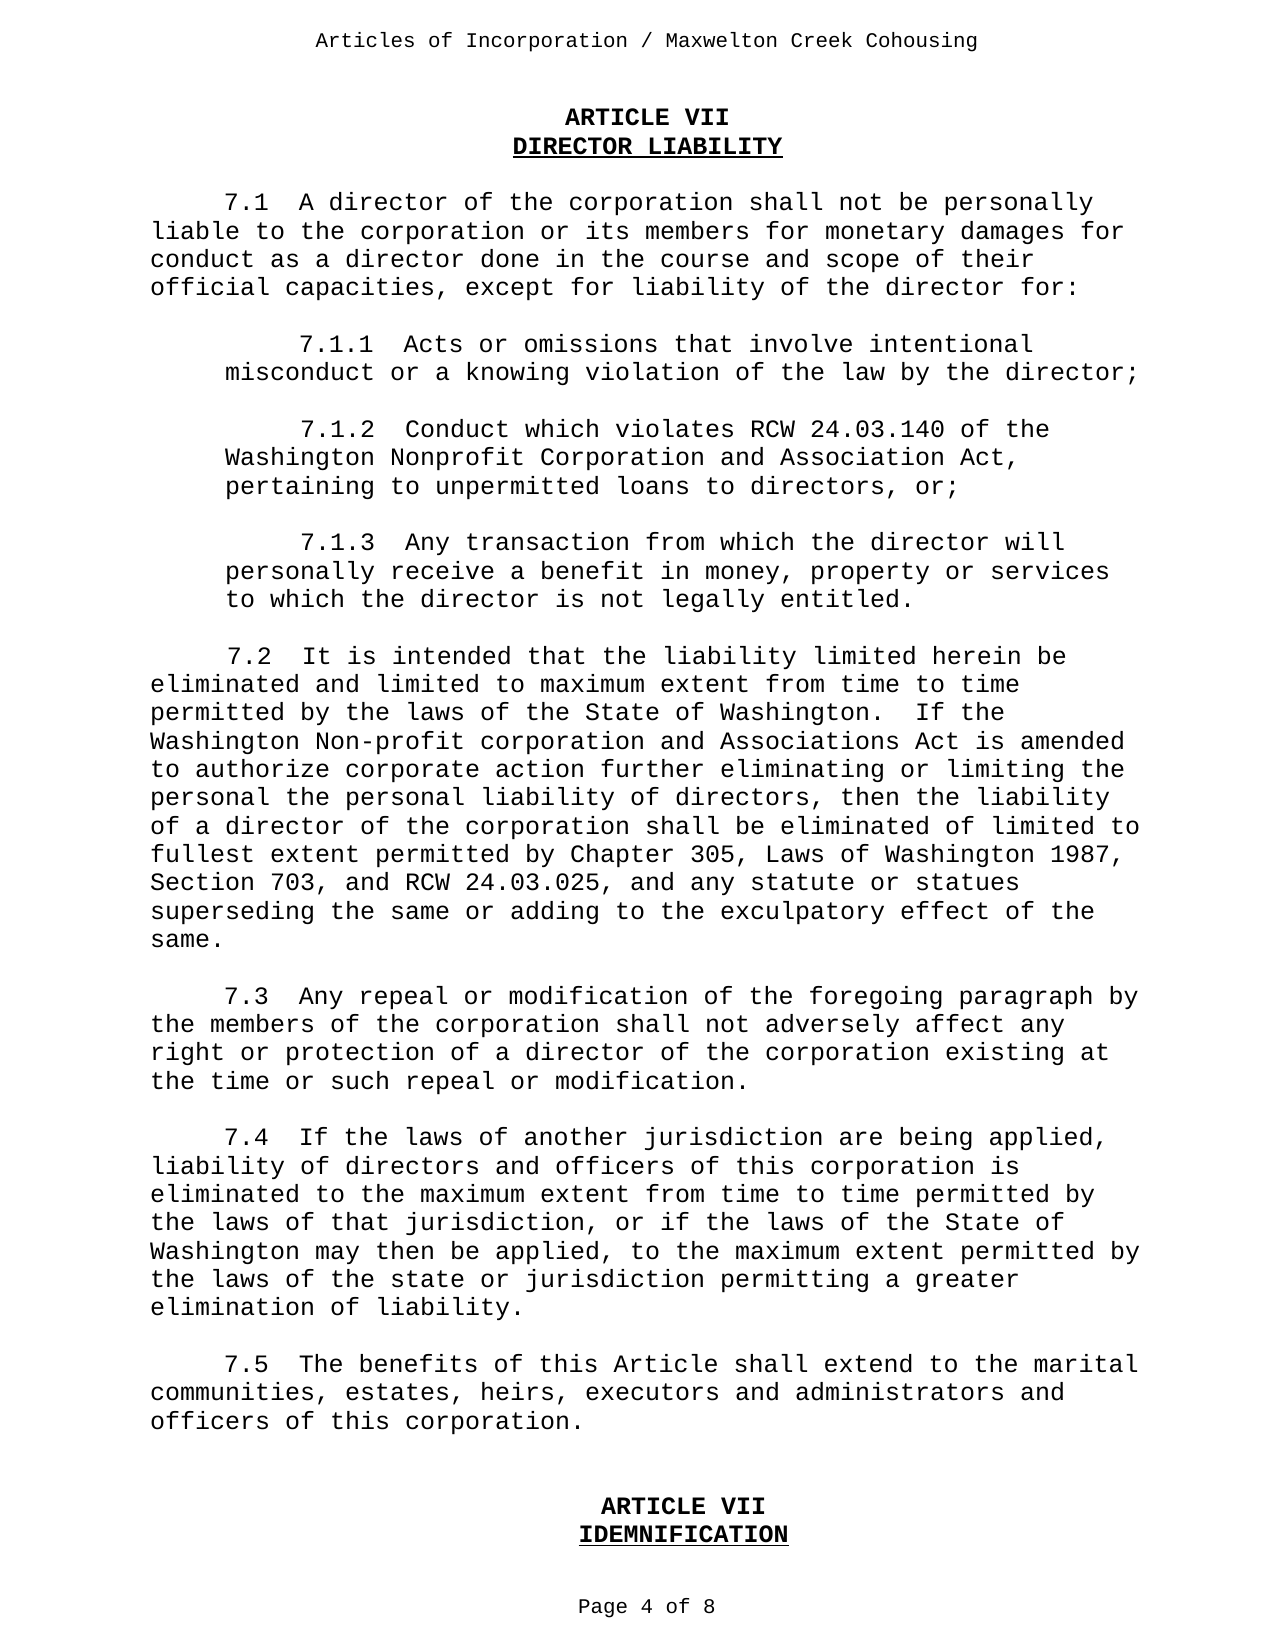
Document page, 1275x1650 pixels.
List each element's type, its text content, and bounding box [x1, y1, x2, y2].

text ARTICLE VII [150, 1493, 1143, 1522]
text IDEMNIFICATION [150, 1522, 1143, 1550]
text 7.1 A director of the corporation shall not be personally liable to the corporation or its members for monetary damages for conduct as a director done in the course and scope of their official capacities, except for liability of the director for: [150, 190, 1143, 303]
text 7.3 Any repeal or modification of the foregoing paragraph by the members of the corporation shall not adversely affect any right or protection of a director of the corporation existing at the time or such repeal or modification. [150, 983, 1143, 1097]
text 7.2 It is intended that the liability limited herein be eliminated and limited to maximum extent from time to time permitted by the laws of the State of Washington. If the Washington Non-profit corporation and Associations Act is amended to authorize corporate action further eliminating or limiting the personal the personal liability of directors, then the liability of a director of the corporation shall be eliminated of limited to fullest extent permitted by Chapter 305, Laws of Washington 1987, Section 703, and RCW 24.03.025, and any statute or statues superseding the same or adding to the exculpatory effect of the same. [150, 643, 1143, 955]
text ARTICLE VII [150, 105, 1143, 133]
text 7.1.3 Any transaction from which the director will personally receive a benefit in money, property or services to which the director is not legally entitled. [225, 530, 1143, 615]
text 7.4 If the laws of another jurisdiction are being applied, liability of directors and officers of this corporation is eliminated to the maximum extent from time to time permitted by the laws of that jurisdiction, or if the laws of the State of Washington may then be applied, to the maximum extent permitted by the laws of the state or jurisdiction permitting a greater elimination of liability. [150, 1125, 1143, 1323]
text 7.1.1 Acts or omissions that involve intentional misconduct or a knowing violation of the law by the director; [225, 332, 1143, 388]
text 7.5 The benefits of this Article shall extend to the marital communities, estates, heirs, executors and administrators and officers of this corporation. [150, 1352, 1143, 1437]
text 7.1.2 Conduct which violates RCW 24.03.140 of the Washington Nonprofit Corporation and Association Act, pertaining to unpermitted loans to directors, or; [225, 417, 1143, 502]
text DIRECTOR LIABILITY [150, 133, 1143, 162]
